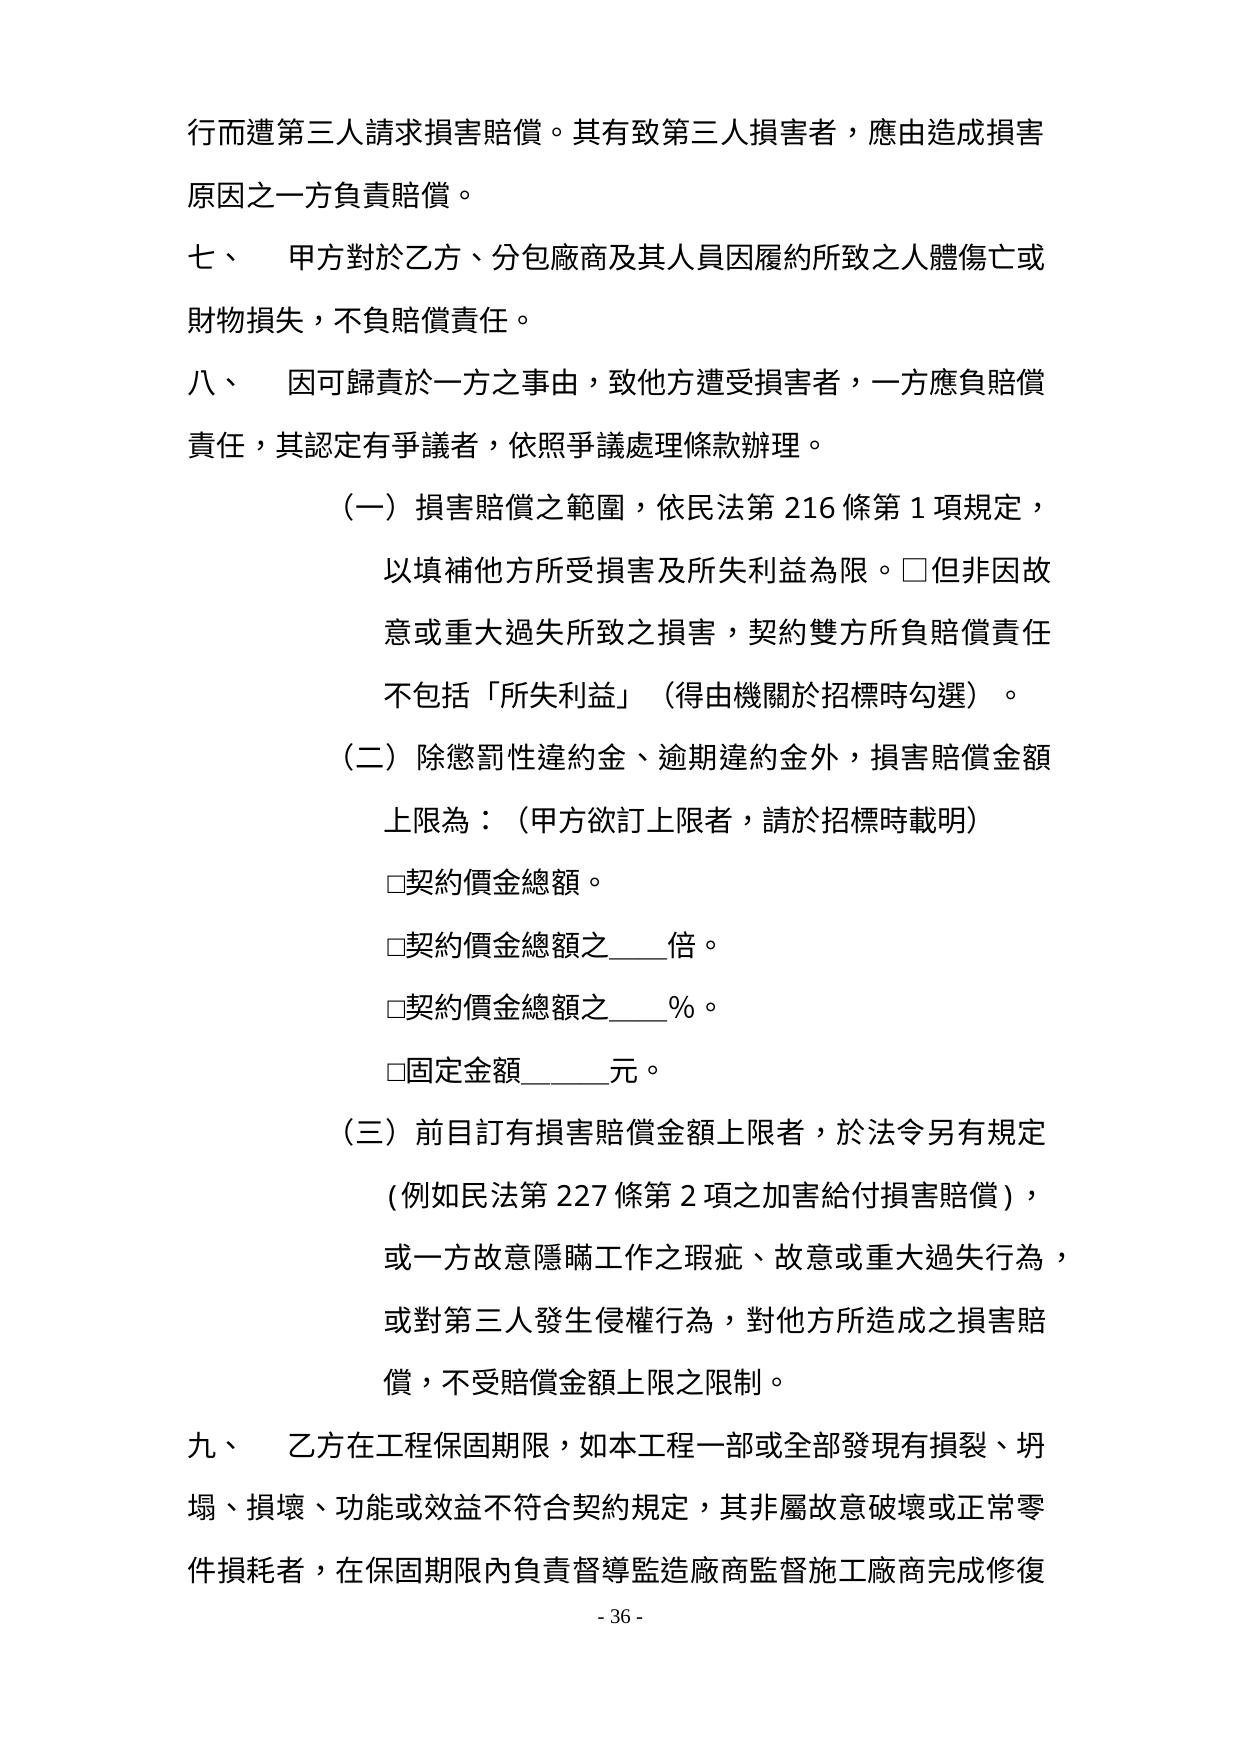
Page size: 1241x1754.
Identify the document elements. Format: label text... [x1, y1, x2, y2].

list 行而遭第三人請求損害賠償。其有致第三人損害者，應由造成損害原因之一方負責賠償。 [187, 89, 1047, 214]
text □契約價金總額。 [387, 839, 1053, 902]
list 因可歸責於一方之事由，致他方遭受損害者，一方應負賠償責任，其認定有爭議者，依照爭議處理條款辦理。 [187, 339, 1047, 464]
list 甲方對於乙方、分包廠商及其人員因履約所致之人體傷亡或財物損失，不負賠償責任。 [187, 214, 1047, 339]
text □固定金額＿＿＿元。 [387, 1027, 1053, 1089]
text □契約價金總額之＿＿倍。 [387, 902, 1053, 964]
list 乙方在工程保固期限，如本工程一部或全部發現有損裂、坍塌、損壞、功能或效益不符合契約規定，其非屬故意破壞或正常零件損耗者，在保固期限內負責督導監造廠商監督施工廠商完成修復工作。 [187, 1402, 1047, 1589]
text （二）除懲罰性違約金、逾期違約金外，損害賠償金額上限為：（甲方欲訂上限者，請於招標時載明） [325, 714, 1053, 839]
text □契約價金總額之＿＿％。 [387, 964, 1053, 1027]
text （三）前目訂有損害賠償金額上限者，於法令另有規定(例如民法第227條第2項之加害給付損害賠償)，或一方故意隱瞞工作之瑕疵、故意或重大過失行為，或對第三人發生侵權行為，對他方所造成之損害賠償，不受賠償金額上限之限制。 [325, 1089, 1047, 1402]
text （一）損害賠償之範圍，依民法第216條第1項規定，以填補他方所受損害及所失利益為限。□但非因故意或重大過失所致之損害，契約雙方所負賠償責任不包括「所失利益」（得由機關於招標時勾選）。 [325, 464, 1053, 714]
